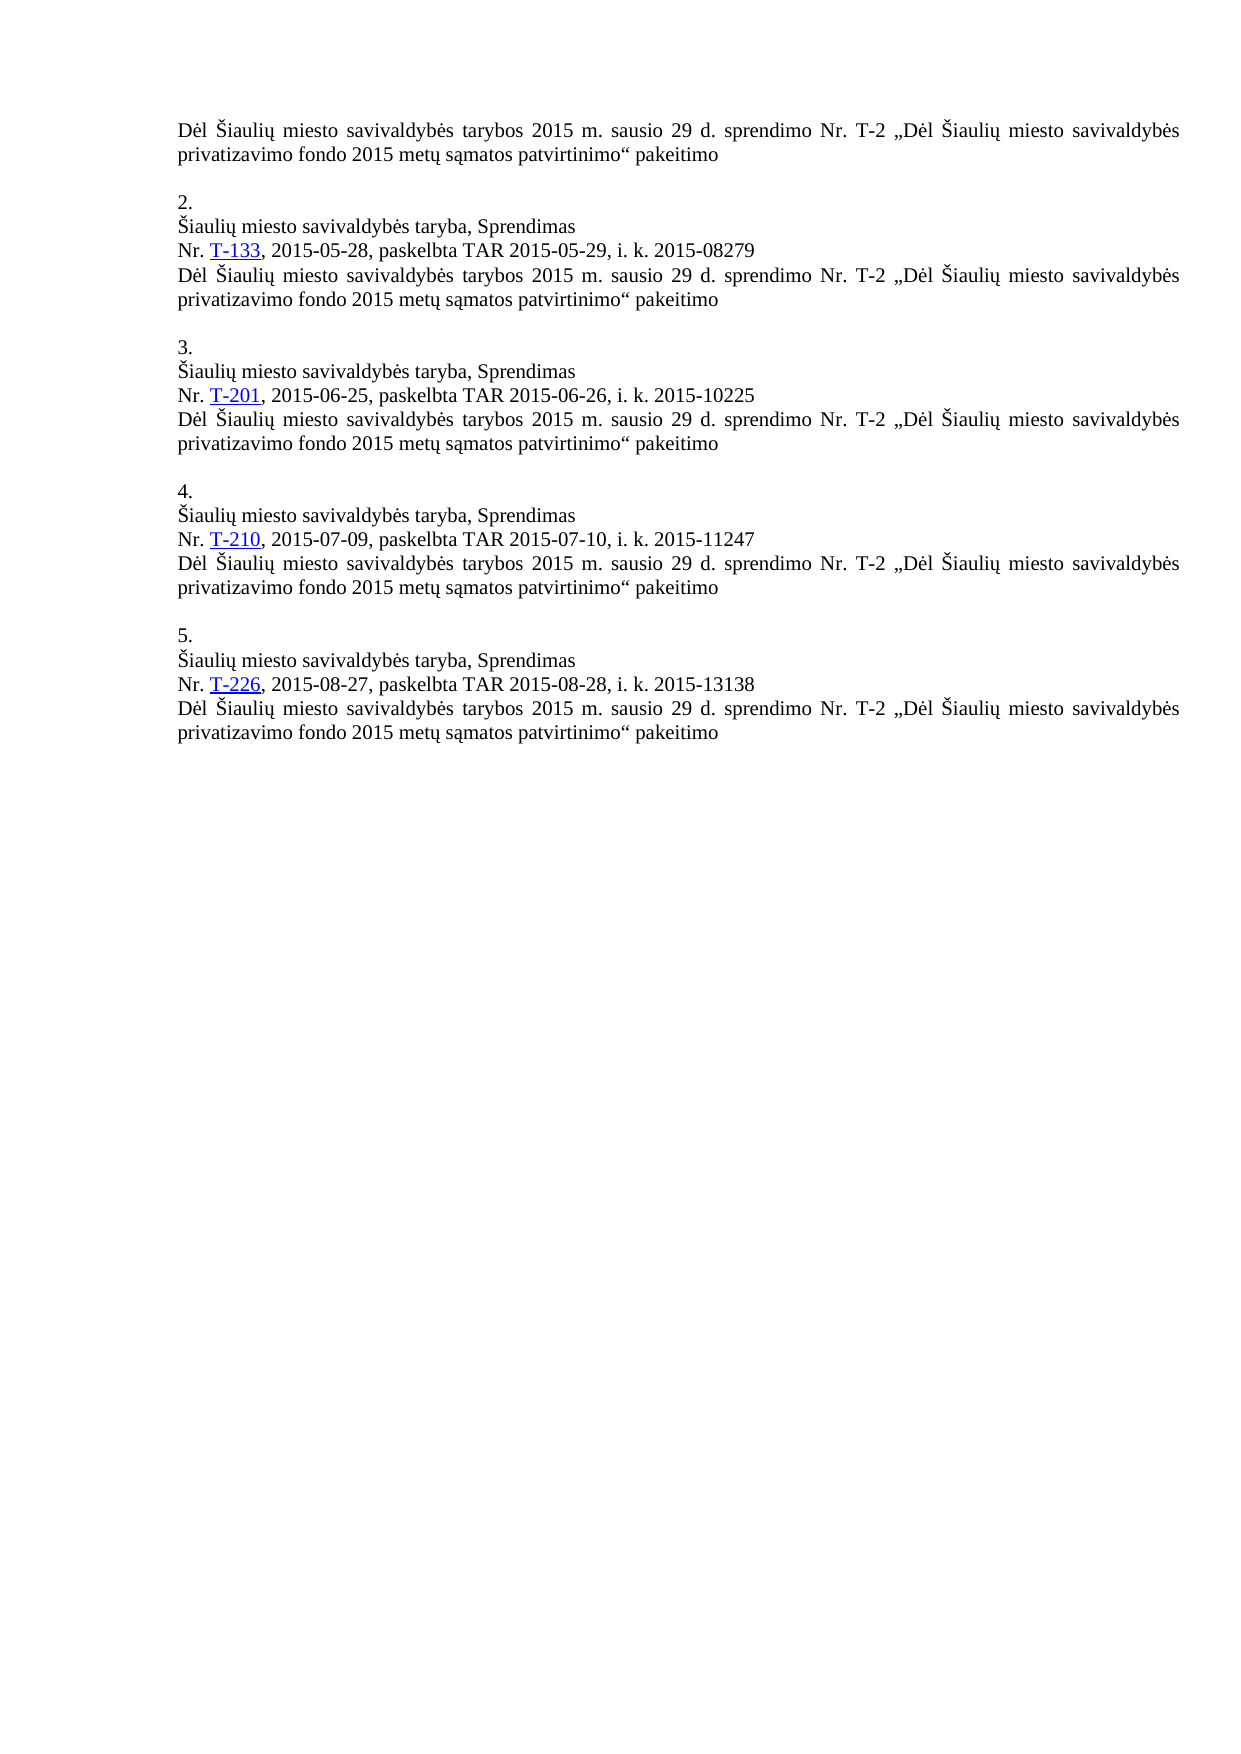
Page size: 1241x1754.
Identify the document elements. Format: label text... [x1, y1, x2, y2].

text Nr. T-133, 2015-05-28, paskelbta TAR 2015-05-29, i. k. 2015-08279 [177, 238, 1181, 262]
text Šiaulių miesto savivaldybės taryba, Sprendimas [177, 359, 1181, 383]
text 3. [177, 335, 1181, 359]
text Dėl Šiaulių miesto savivaldybės tarybos 2015 m. sausio 29 d. sprendimo Nr. T-2 „Dėl Šiaulių miesto savivaldybės privatizavimo fondo 2015 metų sąmatos patvirtinimo“ pakeitimo [177, 551, 1181, 599]
text Nr. T-210, 2015-07-09, paskelbta TAR 2015-07-10, i. k. 2015-11247 [177, 527, 1181, 551]
text Šiaulių miesto savivaldybės taryba, Sprendimas [177, 647, 1181, 672]
text 2. [177, 190, 1181, 214]
text Dėl Šiaulių miesto savivaldybės tarybos 2015 m. sausio 29 d. sprendimo Nr. T-2 „Dėl Šiaulių miesto savivaldybės privatizavimo fondo 2015 metų sąmatos patvirtinimo“ pakeitimo [177, 118, 1181, 166]
text Šiaulių miesto savivaldybės taryba, Sprendimas [177, 503, 1181, 527]
text Dėl Šiaulių miesto savivaldybės tarybos 2015 m. sausio 29 d. sprendimo Nr. T-2 „Dėl Šiaulių miesto savivaldybės privatizavimo fondo 2015 metų sąmatos patvirtinimo“ pakeitimo [177, 696, 1181, 744]
text Šiaulių miesto savivaldybės taryba, Sprendimas [177, 214, 1181, 238]
text Nr. T-226, 2015-08-27, paskelbta TAR 2015-08-28, i. k. 2015-13138 [177, 672, 1181, 696]
text Dėl Šiaulių miesto savivaldybės tarybos 2015 m. sausio 29 d. sprendimo Nr. T-2 „Dėl Šiaulių miesto savivaldybės privatizavimo fondo 2015 metų sąmatos patvirtinimo“ pakeitimo [177, 262, 1181, 311]
text 4. [177, 479, 1181, 503]
text Nr. T-201, 2015-06-25, paskelbta TAR 2015-06-26, i. k. 2015-10225 [177, 383, 1181, 407]
text Dėl Šiaulių miesto savivaldybės tarybos 2015 m. sausio 29 d. sprendimo Nr. T-2 „Dėl Šiaulių miesto savivaldybės privatizavimo fondo 2015 metų sąmatos patvirtinimo“ pakeitimo [177, 407, 1181, 455]
text 5. [177, 623, 1181, 647]
